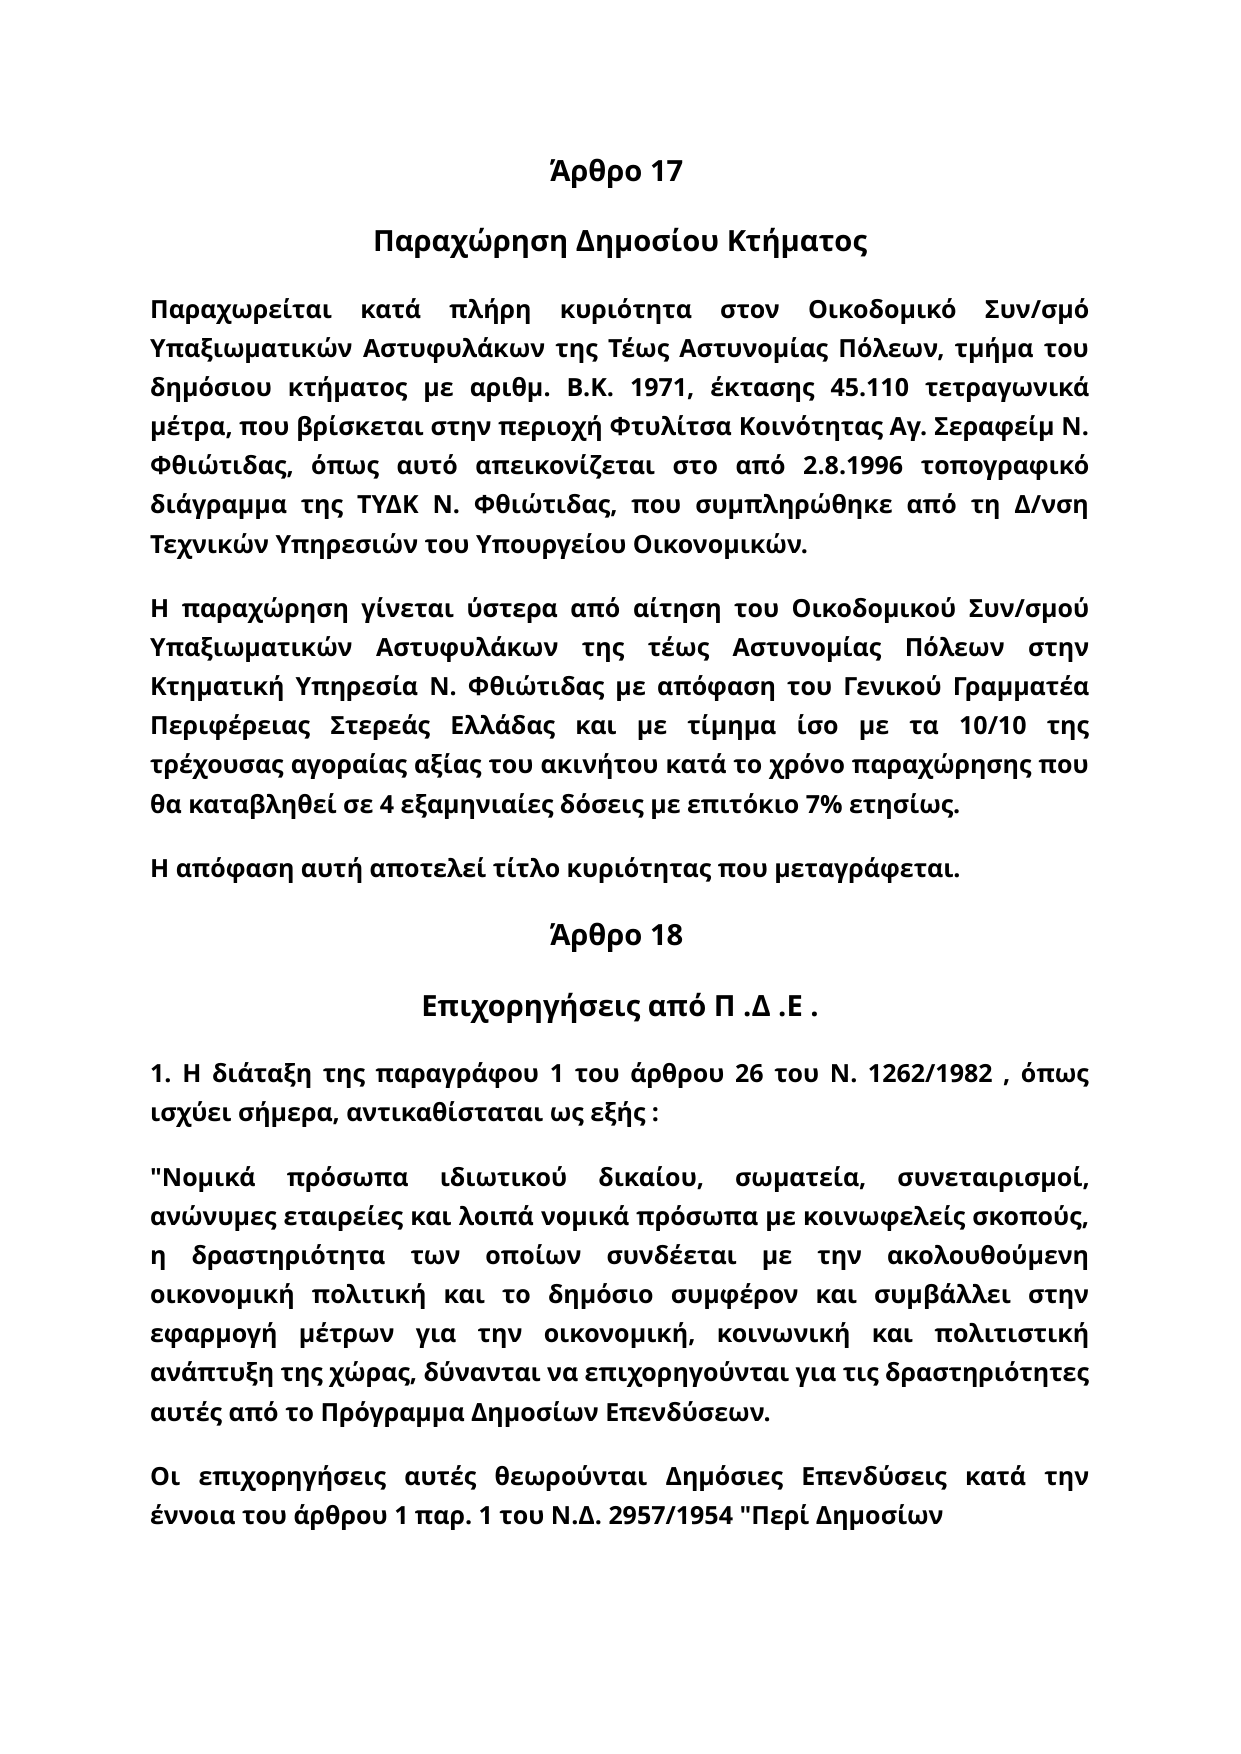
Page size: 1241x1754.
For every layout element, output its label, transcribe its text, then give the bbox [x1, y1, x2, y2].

text "Νομικά πρόσωπα ιδιωτικού δικαίου, σωματεία, συνεταιρισμοί, ανώνυμες εταιρείες και λοιπά νομικά πρόσωπα με κοινωφελείς σκοπούς, η δραστηριότητα των οποίων συνδέεται με την ακολουθούμενη οικονομική πολιτική και το δημόσιο συμφέρον και συμβάλλει στην εφαρμογή μέτρων για την οικονομική, κοινωνική και πολιτιστική ανάπτυξη της χώρας, δύνανται να επιχορηγούνται για τις δραστηριότητες αυτές από το Πρόγραμμα Δημοσίων Επενδύσεων. [150, 1159, 1090, 1428]
text Η παραχώρηση γίνεται ύστερα από αίτηση του Οικοδομικού Συν/σμού Υπαξιωματικών Αστυφυλάκων της τέως Αστυνομίας Πόλεων στην Κτηματική Υπηρεσία Ν. Φθιώτιδας με απόφαση του Γενικού Γραμματέα Περιφέρειας Στερεάς Ελλάδας και με τίμημα ίσο με τα 10/10 της τρέχουσας αγοραίας αξίας του ακινήτου κατά το χρόνο παραχώρησης που θα καταβληθεί σε 4 εξαμηνιαίες δόσεις με επιτόκιο 7% ετησίως. [150, 590, 1090, 820]
text Οι επιχορηγήσεις αυτές θεωρούνται Δημόσιες Επενδύσεις κατά την έννοια του άρθρου 1 παρ. 1 του Ν.Δ. 2957/1954 "Περί Δημοσίων [150, 1458, 1090, 1532]
text Παραχωρείται κατά πλήρη κυριότητα στον Οικοδομικό Συν/σμό Υπαξιωματικών Αστυφυλάκων της Τέως Αστυνομίας Πόλεων, τμήμα του δημόσιου κτήματος με αριθμ. Β.Κ. 1971, έκτασης 45.110 τετραγωνικά μέτρα, που βρίσκεται στην περιοχή Φτυλίτσα Κοινότητας Αγ. Σεραφείμ Ν. Φθιώτιδας, όπως αυτό απεικονίζεται στο από 2.8.1996 τοπογραφικό διάγραμμα της ΤΥΔΚ Ν. Φθιώτιδας, που συμπληρώθηκε από τη Δ/νση Τεχνικών Υπηρεσιών του Υπουργείου Οικονομικών. [150, 291, 1090, 560]
subtitle Άρθρο 18 [150, 914, 1090, 954]
subtitle Παραχώρηση Δημοσίου Κτήματος [150, 221, 1090, 260]
text Η απόφαση αυτή αποτελεί τίτλο κυριότητας που μεταγράφεται. [150, 850, 1090, 884]
subtitle Επιχορηγήσεις από Π .Δ .Ε . [150, 985, 1090, 1025]
text 1. Η διάταξη της παραγράφου 1 του άρθρου 26 του Ν. 1262/1982 , όπως ισχύει σήμερα, αντικαθίσταται ως εξής : [150, 1056, 1090, 1129]
subtitle Άρθρο 17 [150, 150, 1090, 190]
